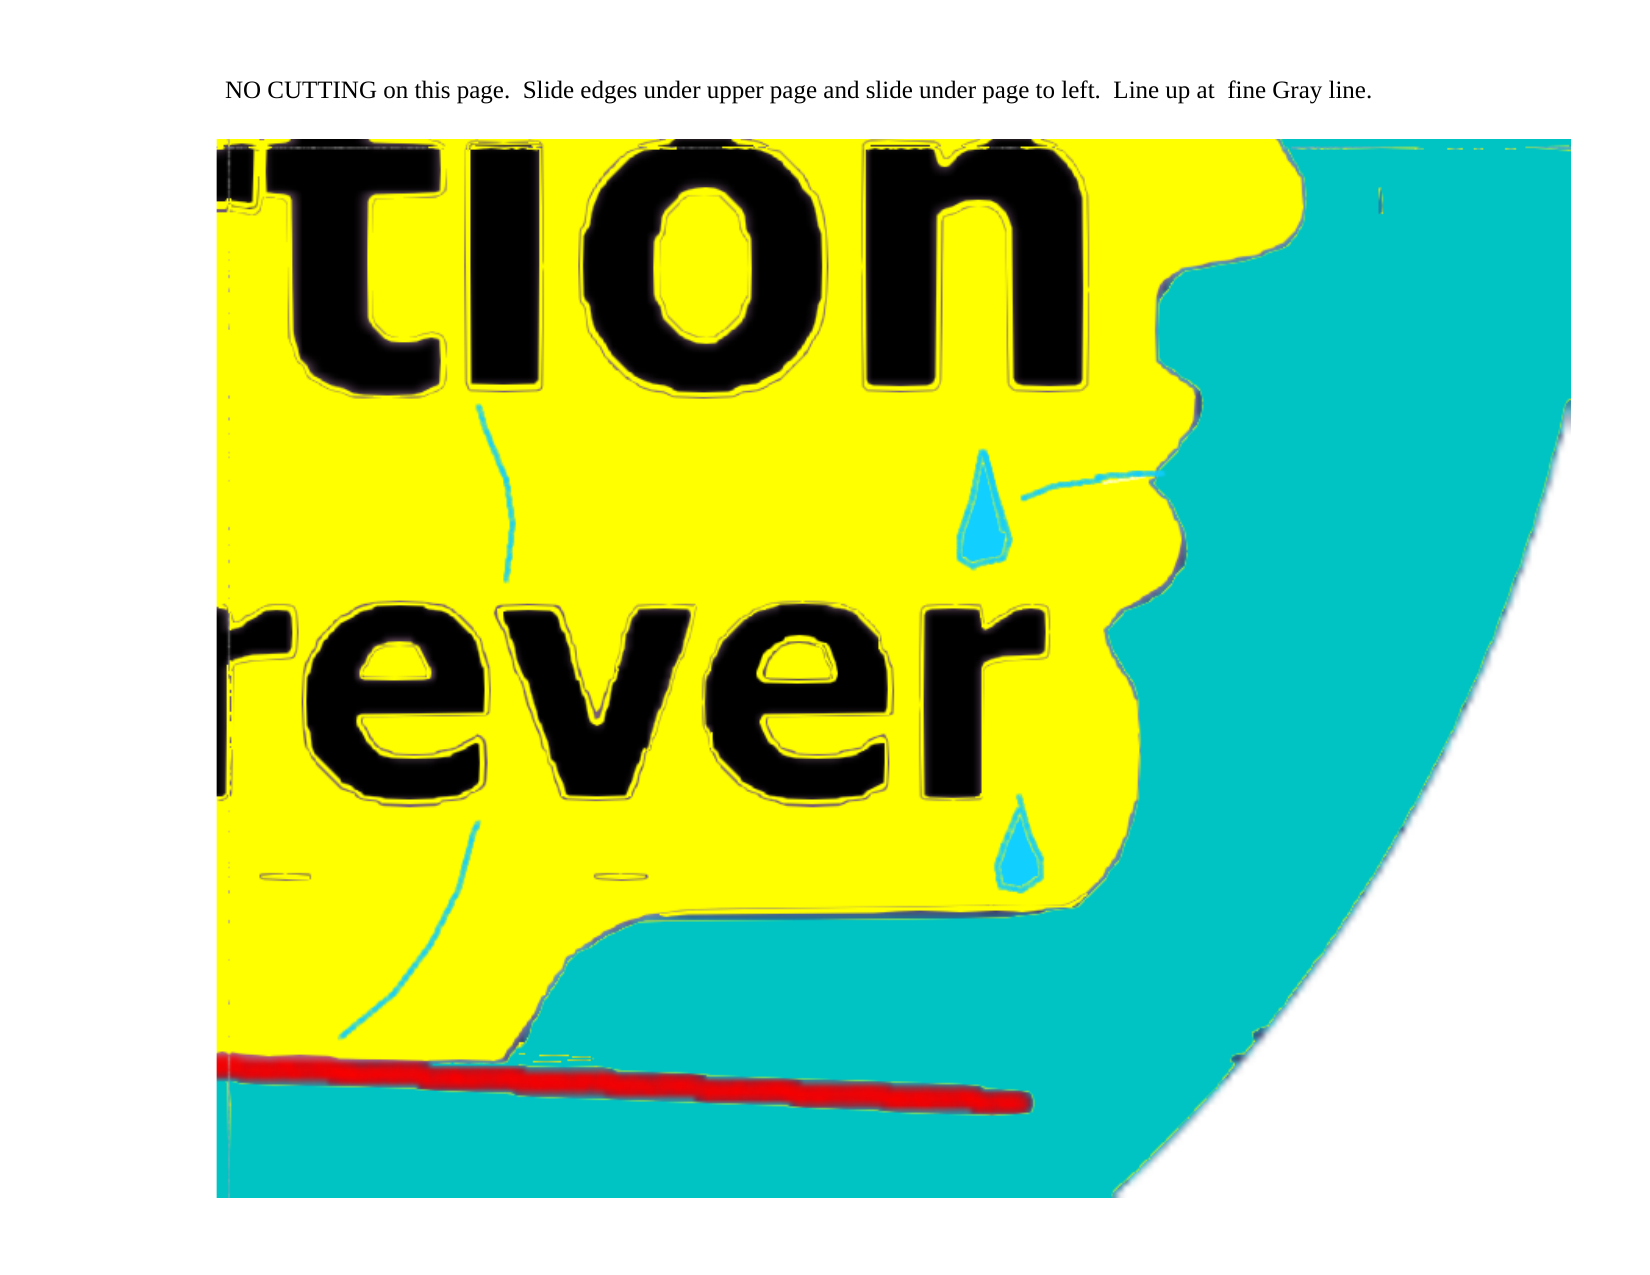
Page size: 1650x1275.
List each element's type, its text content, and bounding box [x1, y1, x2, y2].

text NO CUTTING on this page. Slide edges under upper page and slide under page to left. Line up at fine Gray line. [75, 75, 1575, 104]
